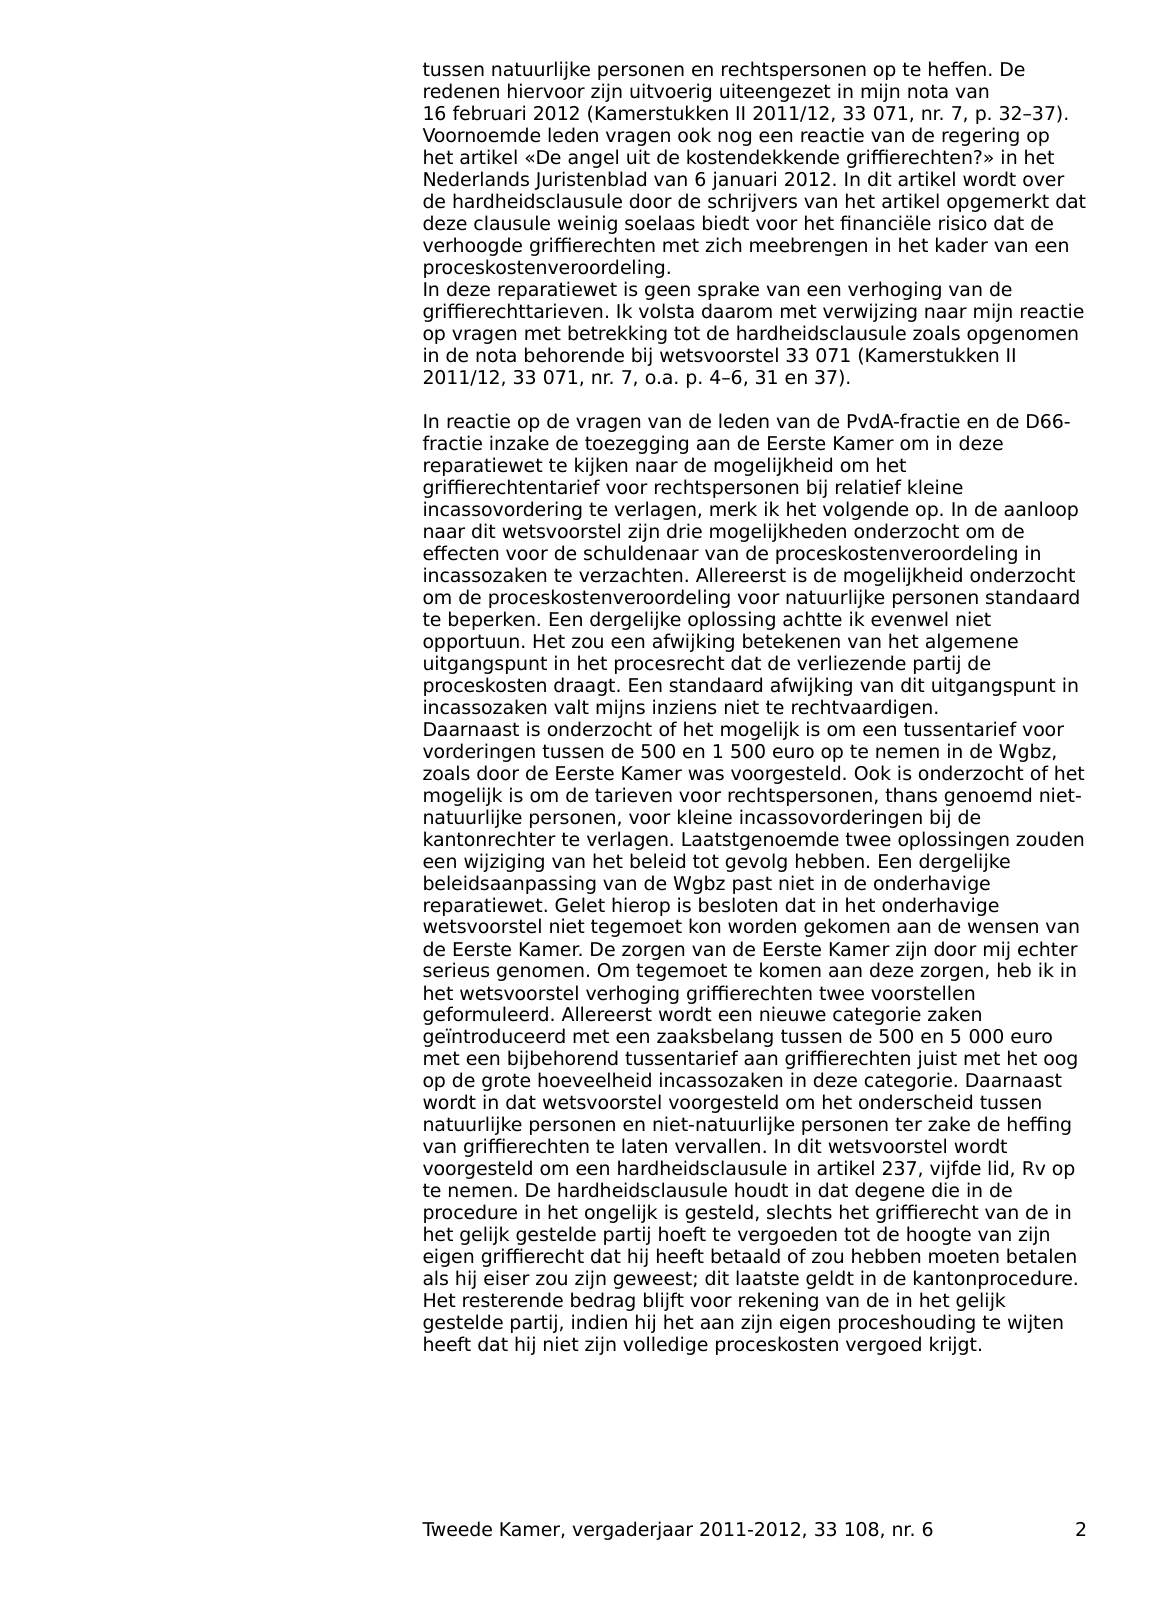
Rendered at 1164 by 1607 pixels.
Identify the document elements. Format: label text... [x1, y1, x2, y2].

text Voornoemde leden vragen ook nog een reactie van de regering op het artikel «De angel uit de kostendekkende griffierechten?» in het Nederlands Juristenblad van 6 januari 2012. In dit artikel wordt over de hardheidsclausule door de schrijvers van het artikel opgemerkt dat deze clausule weinig soelaas biedt voor het financiële risico dat de verhoogde griffierechten met zich meebrengen in het kader van een proceskostenveroordeling. [422, 125, 1087, 279]
text In deze reparatiewet is geen sprake van een verhoging van de griffierechttarieven. Ik volsta daarom met verwijzing naar mijn reactie op vragen met betrekking tot de hardheidsclausule zoals opgenomen in de nota behorende bij wetsvoorstel 33 071 (Kamerstukken II 2011/12, 33 071, nr. 7, o.a. p. 4–6, 31 en 37). [422, 279, 1087, 389]
text Daarnaast is onderzocht of het mogelijk is om een tussentarief voor vorderingen tussen de 500 en 1 500 euro op te nemen in de Wgbz, zoals door de Eerste Kamer was voorgesteld. Ook is onderzocht of het mogelijk is om de tarieven voor rechtspersonen, thans genoemd niet-natuurlijke personen, voor kleine incassovorderingen bij de kantonrechter te verlagen. Laatstgenoemde twee oplossingen zouden een wijziging van het beleid tot gevolg hebben. Een dergelijke beleidsaanpassing van de Wgbz past niet in de onderhavige reparatiewet. Gelet hierop is besloten dat in het onderhavige wetsvoorstel niet tegemoet kon worden gekomen aan de wensen van de Eerste Kamer. De zorgen van de Eerste Kamer zijn door mij echter serieus genomen. Om tegemoet te komen aan deze zorgen, heb ik in het wetsvoorstel verhoging griffierechten twee voorstellen geformuleerd. Allereerst wordt een nieuwe categorie zaken geïntroduceerd met een zaaksbelang tussen de 500 en 5 000 euro met een bijbehorend tussentarief aan griffierechten juist met het oog op de grote hoeveelheid incassozaken in deze categorie. Daarnaast wordt in dat wetsvoorstel voorgesteld om het onderscheid tussen natuurlijke personen en niet-natuurlijke personen ter zake de heffing van griffierechten te laten vervallen. In dit wetsvoorstel wordt voorgesteld om een hardheidsclausule in artikel 237, vijfde lid, Rv op te nemen. De hardheidsclausule houdt in dat degene die in de procedure in het ongelijk is gesteld, slechts het griffierecht van de in het gelijk gestelde partij hoeft te vergoeden tot de hoogte van zijn eigen griffierecht dat hij heeft betaald of zou hebben moeten betalen als hij eiser zou zijn geweest; dit laatste geldt in de kantonprocedure. Het resterende bedrag blijft voor rekening van de in het gelijk gestelde partij, indien hij het aan zijn eigen proceshouding te wijten heeft dat hij niet zijn volledige proceskosten vergoed krijgt. [422, 719, 1087, 1356]
text tussen natuurlijke personen en rechtspersonen op te heffen. De redenen hiervoor zijn uitvoerig uiteengezet in mijn nota van 16 februari 2012 (Kamerstukken II 2011/12, 33 071, nr. 7, p. 32–37). [422, 59, 1087, 125]
text In reactie op de vragen van de leden van de PvdA-fractie en de D66-fractie inzake de toezegging aan de Eerste Kamer om in deze reparatiewet te kijken naar de mogelijkheid om het griffierechtentarief voor rechtspersonen bij relatief kleine incassovordering te verlagen, merk ik het volgende op. In de aanloop naar dit wetsvoorstel zijn drie mogelijkheden onderzocht om de effecten voor de schuldenaar van de proceskostenveroordeling in incassozaken te verzachten. Allereerst is de mogelijkheid onderzocht om de proceskostenveroordeling voor natuurlijke personen standaard te beperken. Een dergelijke oplossing achtte ik evenwel niet opportuun. Het zou een afwijking betekenen van het algemene uitgangspunt in het procesrecht dat de verliezende partij de proceskosten draagt. Een standaard afwijking van dit uitgangspunt in incassozaken valt mijns inziens niet te rechtvaardigen. [422, 411, 1087, 719]
